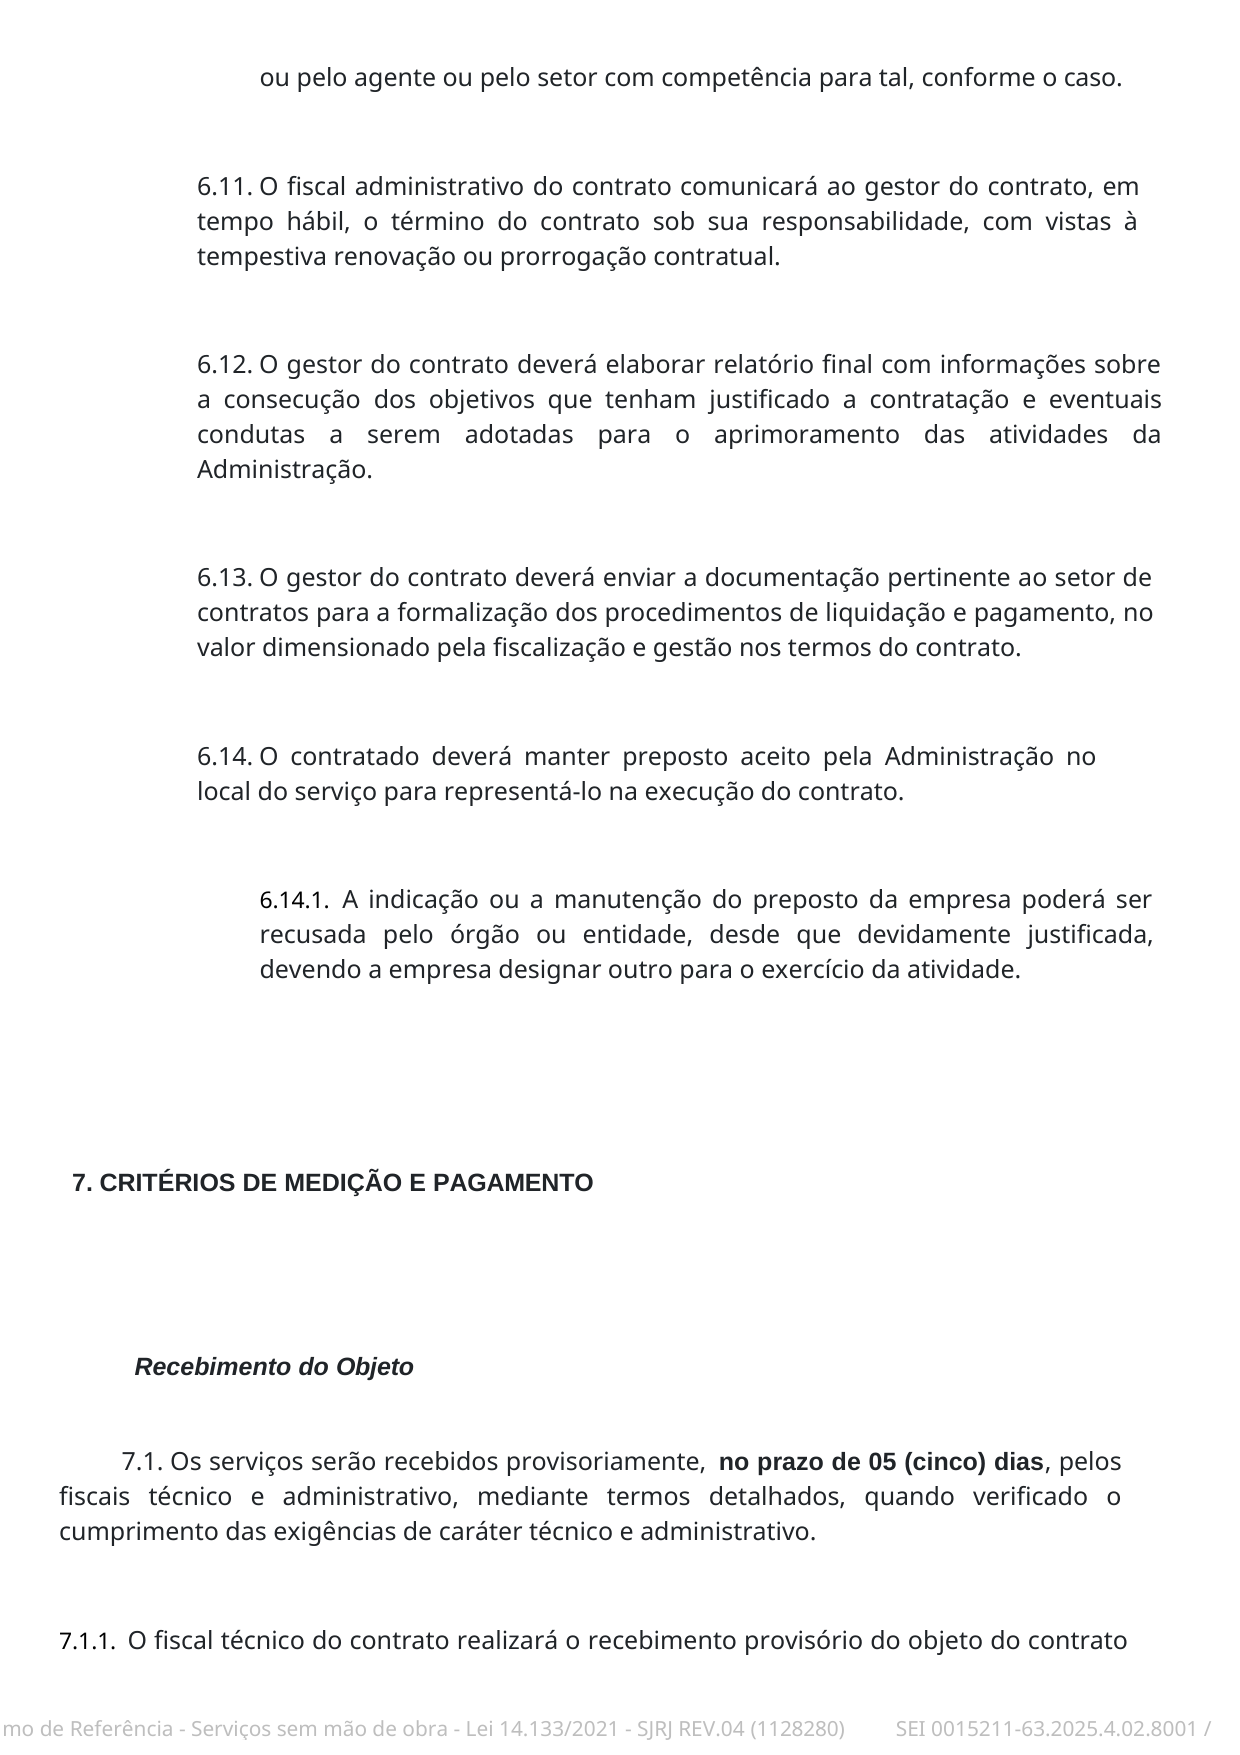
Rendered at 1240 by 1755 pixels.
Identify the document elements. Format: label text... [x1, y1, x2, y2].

list O contratado deverá manter preposto aceito pela Administração no local do serviço para representá-lo na execução do contrato. [197, 738, 1097, 808]
subtitle Recebimento do Objeto [134, 1351, 1181, 1380]
list O fiscal técnico do contrato realizará o recebimento provisório do objeto do contrato [59, 1622, 1129, 1657]
list O fiscal administrativo do contrato comunicará ao gestor do contrato, em tempo hábil, o término do contrato sob sua responsabilidade, com vistas à tempestiva renovação ou prorrogação contratual. [197, 168, 1140, 272]
list CRITÉRIOS DE MEDIÇÃO E PAGAMENTO [72, 1168, 1181, 1196]
list Os serviços serão recebidos provisoriamente, no prazo de 05 (cinco) dias, pelos fiscais técnico e administrativo, mediante termos detalhados, quando verificado o cumprimento das exigências de caráter técnico e administrativo. [59, 1444, 1122, 1548]
text ou pelo agente ou pelo setor com competência para tal, conforme o caso. [259, 60, 1181, 94]
list O gestor do contrato deverá elaborar relatório final com informações sobre a consecução dos objetivos que tenham justificado a contratação e eventuais condutas a serem adotadas para o aprimoramento das atividades da Administração. [197, 347, 1162, 486]
list O gestor do contrato deverá enviar a documentação pertinente ao setor de contratos para a formalização dos procedimentos de liquidação e pagamento, no valor dimensionado pela fiscalização e gestão nos termos do contrato. [197, 560, 1154, 664]
list A indicação ou a manutenção do preposto da empresa poderá ser recusada pelo órgão ou entidade, desde que devidamente justificada, devendo a empresa designar outro para o exercício da atividade. [259, 882, 1154, 986]
